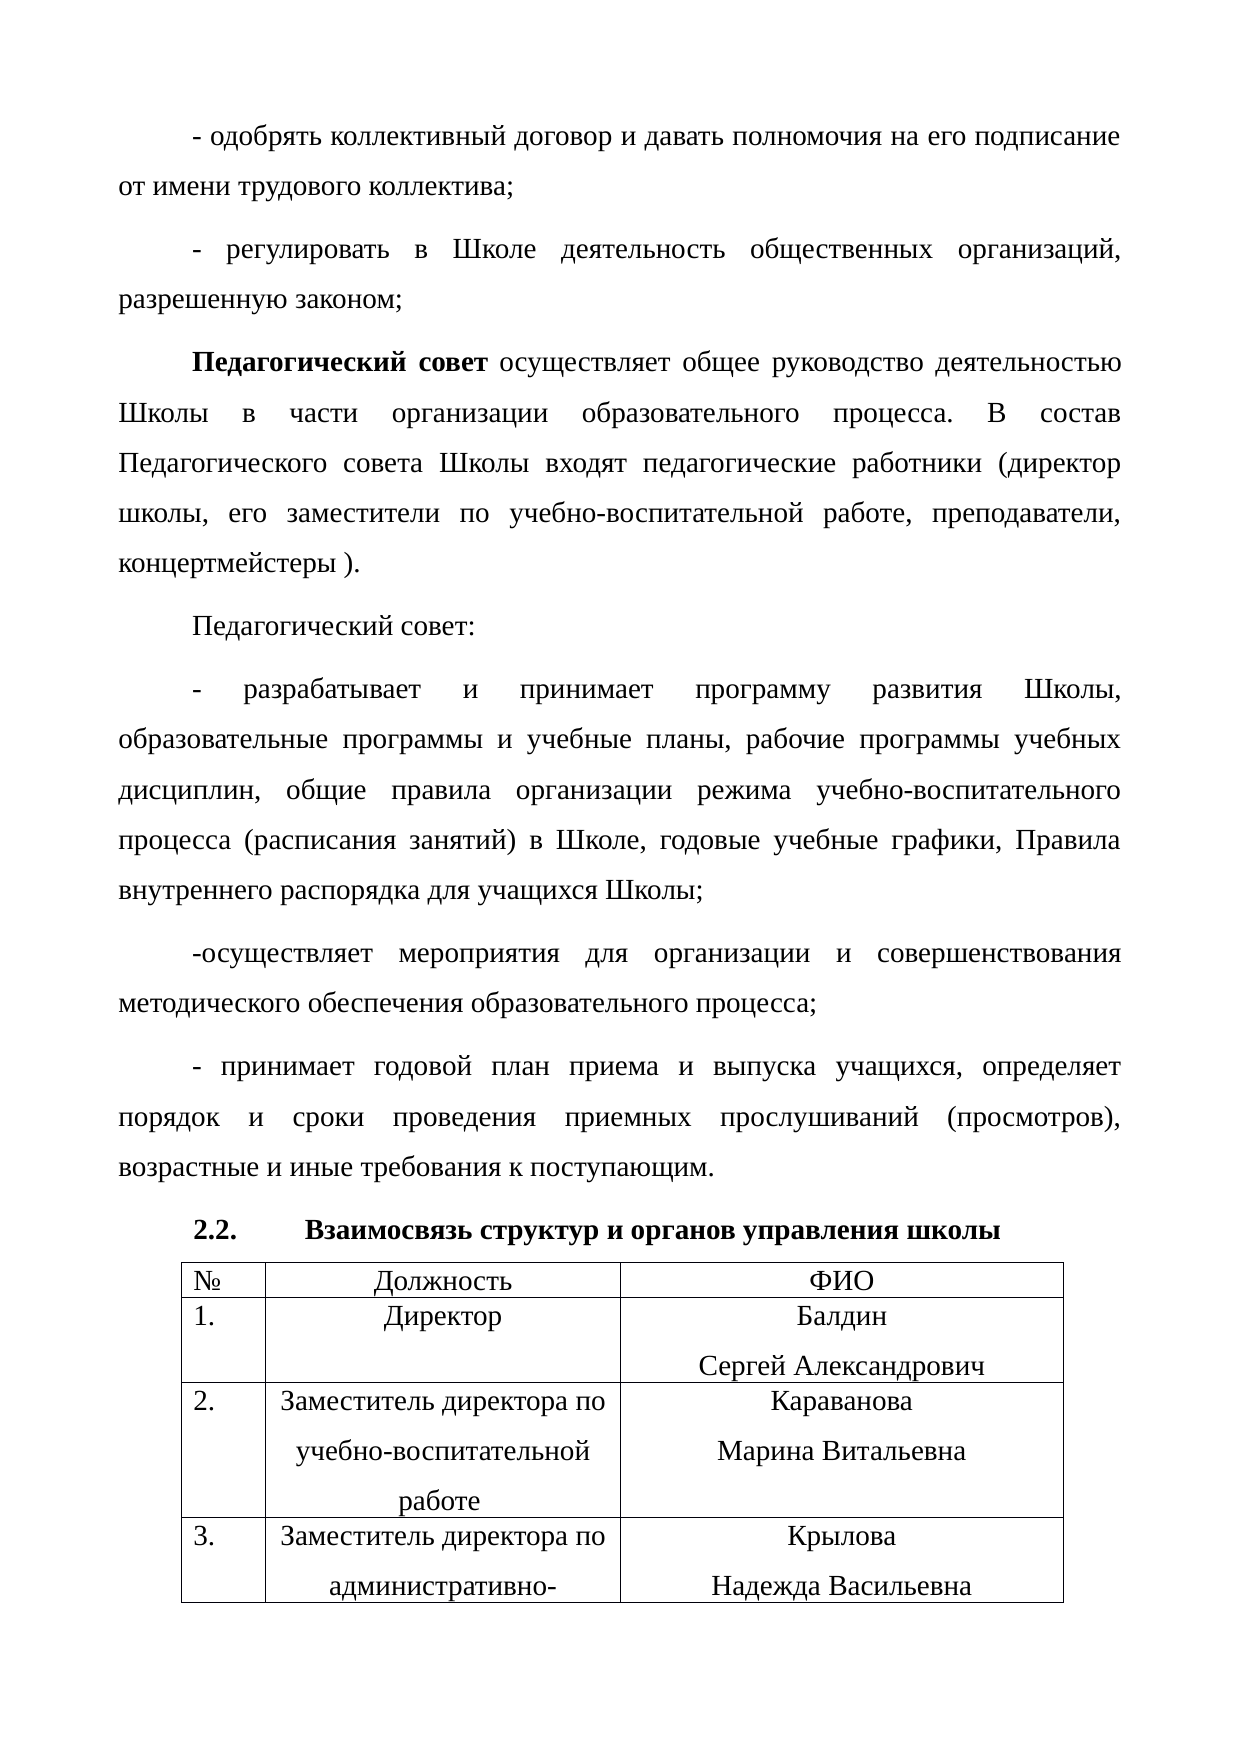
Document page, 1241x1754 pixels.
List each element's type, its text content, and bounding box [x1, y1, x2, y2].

table_cell Заместитель директора по административно- [266, 1518, 620, 1602]
table_header Должность [266, 1263, 620, 1297]
table_header № [182, 1263, 265, 1297]
table_cell Заместитель директора по учебно-воспитательной работе [266, 1383, 620, 1517]
text -осуществляет мероприятия для организации и совершенствования методического обеспечения образовательного процесса; [118, 935, 1122, 1019]
list Взаимосвязь структур и органов управления школы [193, 1212, 1122, 1245]
table_cell 2. [182, 1383, 265, 1517]
text - разрабатывает и принимает программу развития Школы, образовательные программы и учебные планы, рабочие программы учебных дисциплин, общие правила организации режима учебно-воспитательного процесса (расписания занятий) в Школе, годовые учебные графики, Правила внутреннего распорядка для учащихся Школы; [118, 671, 1122, 906]
table_header ФИО [621, 1263, 1063, 1297]
text Педагогический совет: [118, 608, 1122, 642]
table_cell Директор [266, 1298, 620, 1382]
table_cell Караванова Марина Витальевна [621, 1383, 1063, 1517]
table_cell Балдин Сергей Александрович [621, 1298, 1063, 1382]
table_cell 1. [182, 1298, 265, 1382]
table_cell Крылова Надежда Васильевна [621, 1518, 1063, 1602]
text - регулировать в Школе деятельность общественных организаций, разрешенную законом; [118, 231, 1122, 315]
text - одобрять коллективный договор и давать полномочия на его подписание от имени трудового коллектива; [118, 118, 1122, 202]
table_cell 3. [182, 1518, 265, 1602]
text Педагогический совет осуществляет общее руководство деятельностью Школы в части организации образовательного процесса. В состав Педагогического совета Школы входят педагогические работники (директор школы, его заместители по учебно-воспитательной работе, преподаватели, концертмейстеры ). [118, 344, 1122, 579]
text - принимает годовой план приема и выпуска учащихся, определяет порядок и сроки проведения приемных прослушиваний (просмотров), возрастные и иные требования к поступающим. [118, 1048, 1122, 1183]
